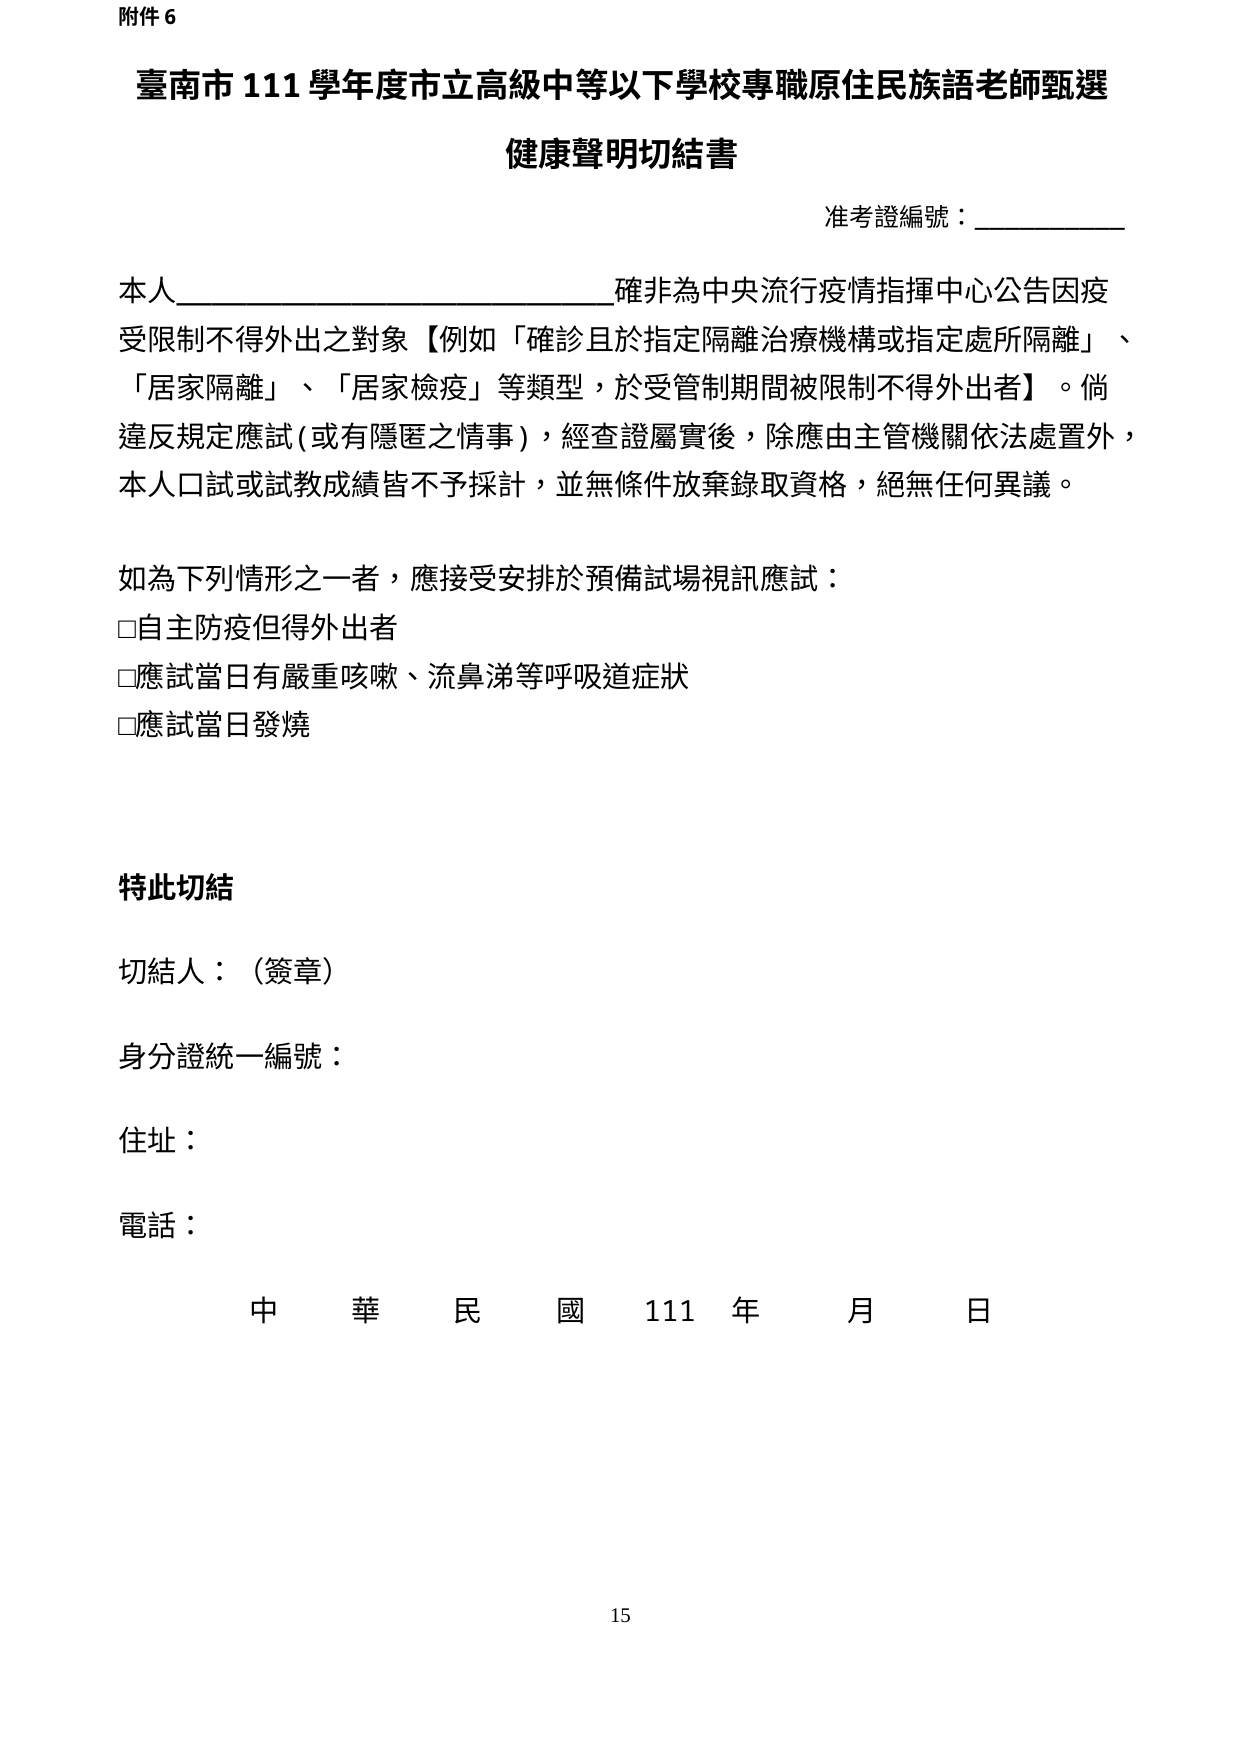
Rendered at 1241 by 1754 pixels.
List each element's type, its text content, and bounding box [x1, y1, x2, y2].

text □應試當日有嚴重咳嗽、流鼻涕等呼吸道症狀 [118, 653, 1124, 696]
text □應試當日發燒 [118, 702, 1124, 744]
text □自主防疫但得外出者 [118, 604, 1124, 647]
text 特此切結 [118, 864, 1124, 906]
text 如為下列情形之一者，應接受安排於預備試場視訊應試： [118, 556, 1124, 598]
text 臺南市111學年度市立高級中等以下學校專職原住民族語老師甄選 [118, 59, 1124, 107]
text 附件6 [118, 0, 1122, 30]
text 本人_________________________確非為中央流行疫情指揮中心公告因疫受限制不得外出之對象【例如「確診且於指定隔離治療機構或指定處所隔離」、「居家隔離」、「居家檢疫」等類型，於受管制期間被限制不得外出者】。倘違反規定應試(或有隱匿之情事)，經查證屬實後，除應由主管機關依法處置外，本人口試或試教成績皆不予採計，並無條件放棄錄取資格，絕無任何異議。 [118, 267, 1124, 504]
text 健康聲明切結書 [118, 128, 1124, 176]
text 電話： [118, 1202, 1124, 1245]
text 中 華 民 國 111 年 月 日 [118, 1287, 1124, 1329]
text 准考證編號：__________ [118, 197, 1124, 233]
text 住址： [118, 1118, 1124, 1160]
text 身分證統一編號： [118, 1033, 1124, 1076]
text 切結人：（簽章） [118, 949, 1124, 991]
